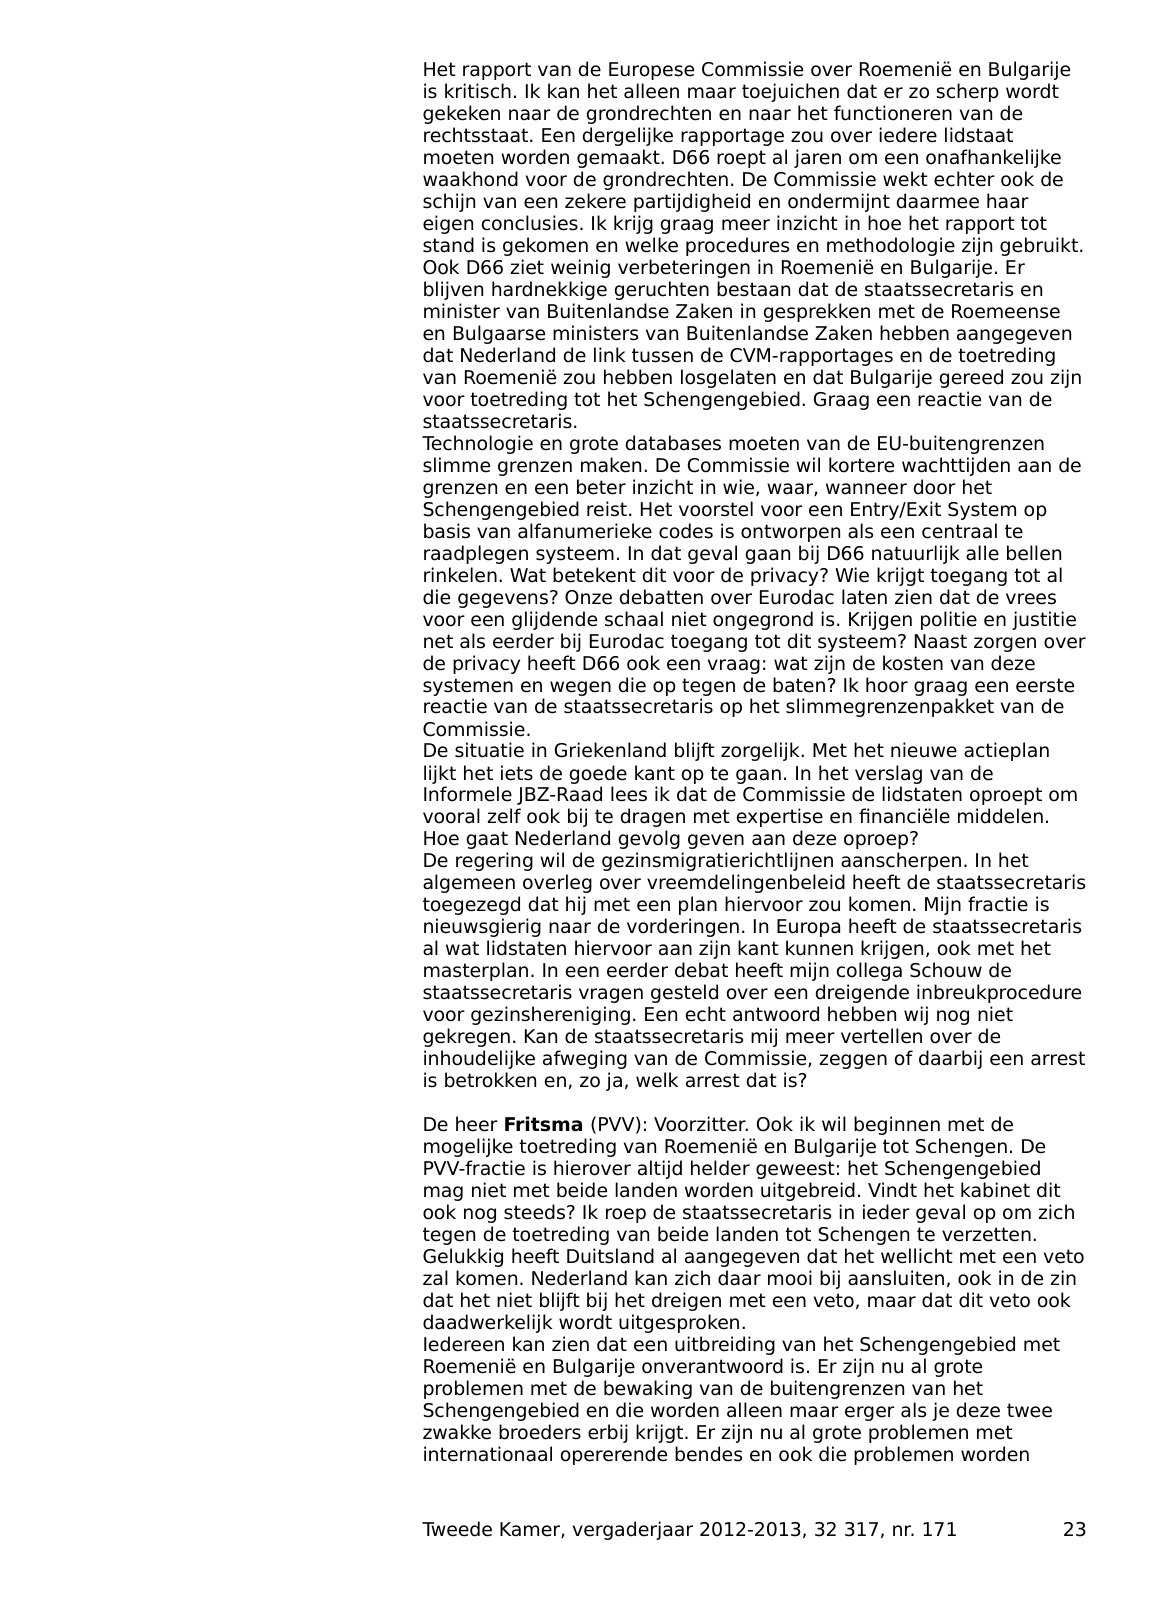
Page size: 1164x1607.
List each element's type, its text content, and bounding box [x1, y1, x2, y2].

text De regering wil de gezinsmigratierichtlijnen aanscherpen. In het algemeen overleg over vreemdelingenbeleid heeft de staatssecretaris toegezegd dat hij met een plan hiervoor zou komen. Mijn fractie is nieuwsgierig naar de vorderingen. In Europa heeft de staatssecretaris al wat lidstaten hiervoor aan zijn kant kunnen krijgen, ook met het masterplan. In een eerder debat heeft mijn collega Schouw de staatssecretaris vragen gesteld over een dreigende inbreukprocedure voor gezinshereniging. Een echt antwoord hebben wij nog niet gekregen. Kan de staatssecretaris mij meer vertellen over de inhoudelijke afweging van de Commissie, zeggen of daarbij een arrest is betrokken en, zo ja, welk arrest dat is? [422, 850, 1087, 1092]
text Iedereen kan zien dat een uitbreiding van het Schengengebied met Roemenië en Bulgarije onverantwoord is. Er zijn nu al grote problemen met de bewaking van de buitengrenzen van het Schengengebied en die worden alleen maar erger als je deze twee zwakke broeders erbij krijgt. Er zijn nu al grote problemen met internationaal opererende bendes en ook die problemen worden [422, 1334, 1087, 1466]
text De heer Fritsma (PVV): Voorzitter. Ook ik wil beginnen met de mogelijke toetreding van Roemenië en Bulgarije tot Schengen. De PVV-fractie is hierover altijd helder geweest: het Schengengebied mag niet met beide landen worden uitgebreid. Vindt het kabinet dit ook nog steeds? Ik roep de staatssecretaris in ieder geval op om zich tegen de toetreding van beide landen tot Schengen te verzetten. Gelukkig heeft Duitsland al aangegeven dat het wellicht met een veto zal komen. Nederland kan zich daar mooi bij aansluiten, ook in de zin dat het niet blijft bij het dreigen met een veto, maar dat dit veto ook daadwerkelijk wordt uitgesproken. [422, 1114, 1087, 1334]
text Technologie en grote databases moeten van de EU-buitengrenzen slimme grenzen maken. De Commissie wil kortere wachttijden aan de grenzen en een beter inzicht in wie, waar, wanneer door het Schengengebied reist. Het voorstel voor een Entry/Exit System op basis van alfanumerieke codes is ontworpen als een centraal te raadplegen systeem. In dat geval gaan bij D66 natuurlijk alle bellen rinkelen. Wat betekent dit voor de privacy? Wie krijgt toegang tot al die gegevens? Onze debatten over Eurodac laten zien dat de vrees voor een glijdende schaal niet ongegrond is. Krijgen politie en justitie net als eerder bij Eurodac toegang tot dit systeem? Naast zorgen over de privacy heeft D66 ook een vraag: wat zijn de kosten van deze systemen en wegen die op tegen de baten? Ik hoor graag een eerste reactie van de staatssecretaris op het slimmegrenzenpakket van de Commissie. [422, 433, 1087, 740]
text Het rapport van de Europese Commissie over Roemenië en Bulgarije is kritisch. Ik kan het alleen maar toejuichen dat er zo scherp wordt gekeken naar de grondrechten en naar het functioneren van de rechtsstaat. Een dergelijke rapportage zou over iedere lidstaat moeten worden gemaakt. D66 roept al jaren om een onafhankelijke waakhond voor de grondrechten. De Commissie wekt echter ook de schijn van een zekere partijdigheid en ondermijnt daarmee haar eigen conclusies. Ik krijg graag meer inzicht in hoe het rapport tot stand is gekomen en welke procedures en methodologie zijn gebruikt. Ook D66 ziet weinig verbeteringen in Roemenië en Bulgarije. Er blijven hardnekkige geruchten bestaan dat de staatssecretaris en minister van Buitenlandse Zaken in gesprekken met de Roemeense en Bulgaarse ministers van Buitenlandse Zaken hebben aangegeven dat Nederland de link tussen de CVM-rapportages en de toetreding van Roemenië zou hebben losgelaten en dat Bulgarije gereed zou zijn voor toetreding tot het Schengengebied. Graag een reactie van de staatssecretaris. [422, 59, 1087, 433]
text De situatie in Griekenland blijft zorgelijk. Met het nieuwe actieplan lijkt het iets de goede kant op te gaan. In het verslag van de Informele JBZ-Raad lees ik dat de Commissie de lidstaten oproept om vooral zelf ook bij te dragen met expertise en financiële middelen. Hoe gaat Nederland gevolg geven aan deze oproep? [422, 740, 1087, 850]
